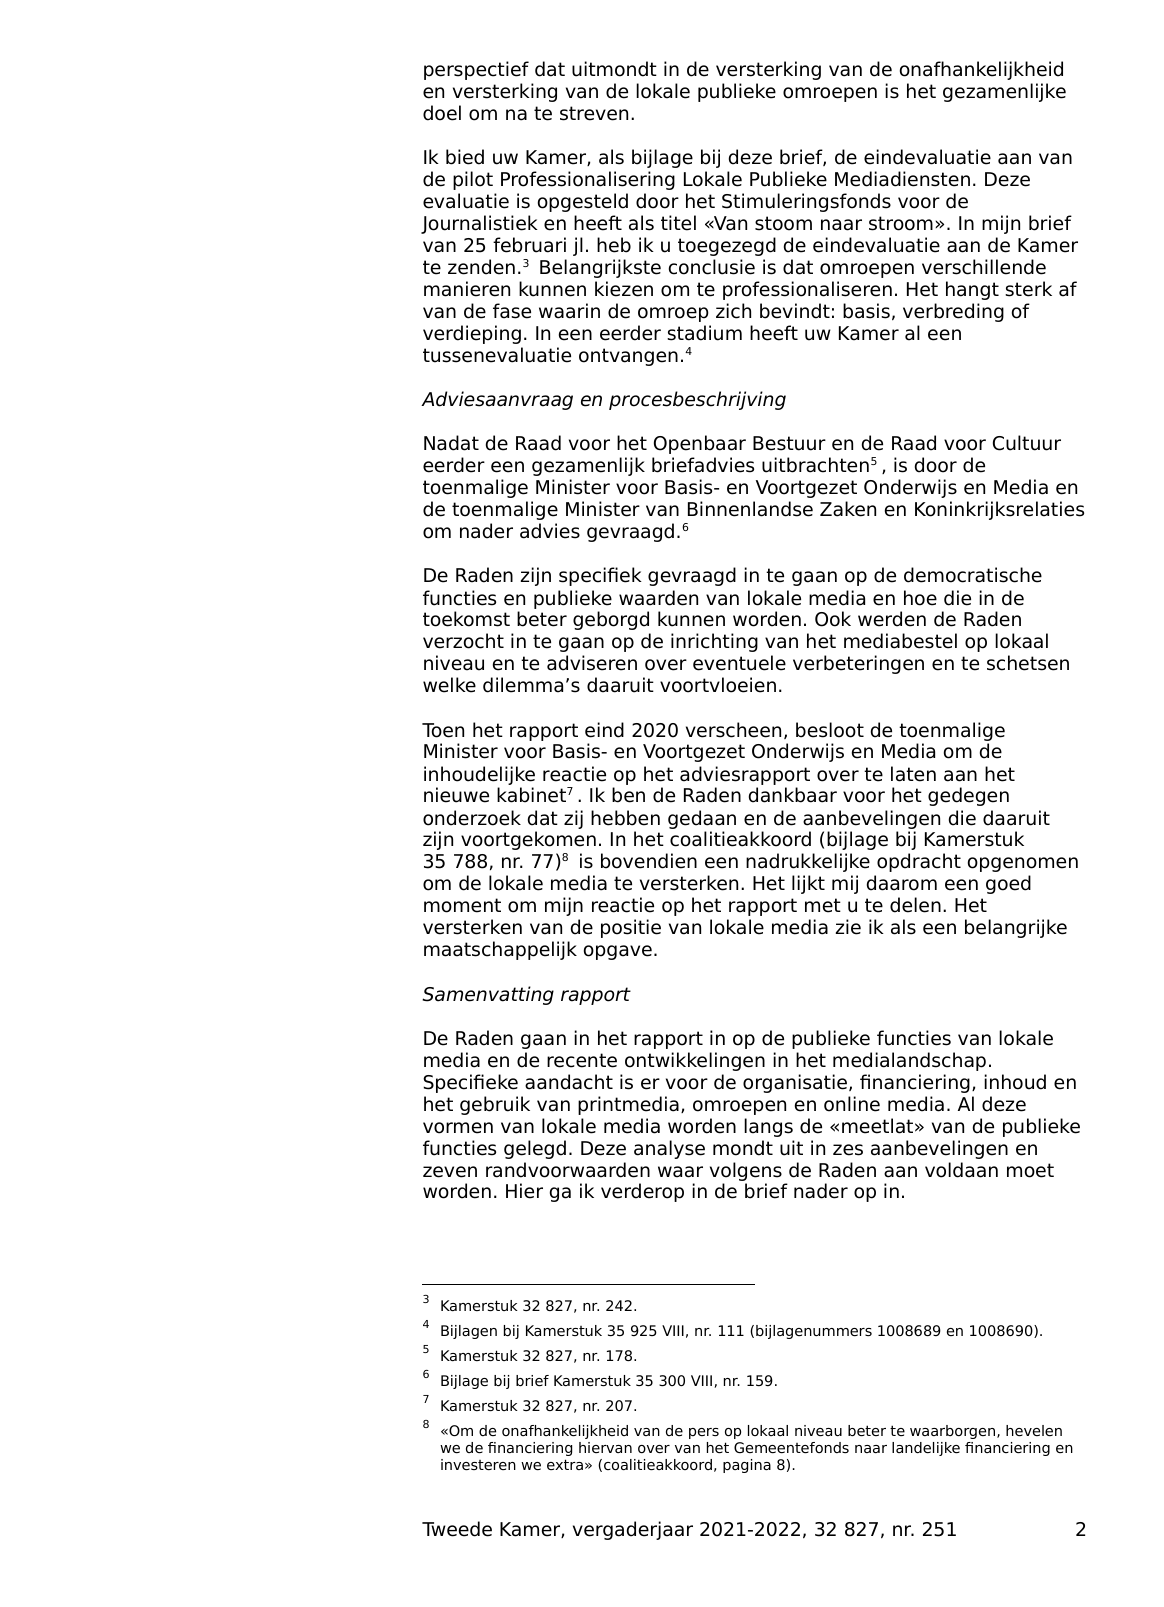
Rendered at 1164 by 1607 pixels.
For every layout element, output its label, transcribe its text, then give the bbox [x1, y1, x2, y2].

subtitle Samenvatting rapport [422, 983, 1087, 1005]
text Toen het rapport eind 2020 verscheen, besloot de toenmalige Minister voor Basis- en Voortgezet Onderwijs en Media om de inhoudelijke reactie op het adviesrapport over te laten aan het nieuwe kabinet. Ik ben de Raden dankbaar voor het gedegen onderzoek dat zij hebben gedaan en de aanbevelingen die daaruit zijn voortgekomen. In het coalitieakkoord (bijlage bij Kamerstuk 35 788, nr. 77) is bovendien een nadrukkelijke opdracht opgenomen om de lokale media te versterken. Het lijkt mij daarom een goed moment om mijn reactie op het rapport met u te delen. Het versterken van de positie van lokale media zie ik als een belangrijke maatschappelijk opgave. [422, 719, 1087, 961]
text Kamerstuk 32 827, nr. 207. [422, 1393, 1087, 1416]
text Bijlagen bij Kamerstuk 35 925 VIII, nr. 111 (bijlagenummers 1008689 en 1008690). [422, 1318, 1087, 1341]
text «Om de onafhankelijkheid van de pers op lokaal niveau beter te waarborgen, hevelen we de financiering hiervan over van het Gemeentefonds naar landelijke financiering en investeren we extra» (coalitieakkoord, pagina 8). [422, 1418, 1087, 1474]
text Bijlage bij brief Kamerstuk 35 300 VIII, nr. 159. [422, 1368, 1087, 1391]
subtitle Adviesaanvraag en procesbeschrijving [422, 389, 1087, 411]
text Kamerstuk 32 827, nr. 178. [422, 1343, 1087, 1366]
text De Raden gaan in het rapport in op de publieke functies van lokale media en de recente ontwikkelingen in het medialandschap. Specifieke aandacht is er voor de organisatie, financiering, inhoud en het gebruik van printmedia, omroepen en online media. Al deze vormen van lokale media worden langs de «meetlat» van de publieke functies gelegd. Deze analyse mondt uit in zes aanbevelingen en zeven randvoorwaarden waar volgens de Raden aan voldaan moet worden. Hier ga ik verderop in de brief nader op in. [422, 1028, 1087, 1203]
text Kamerstuk 32 827, nr. 242. [422, 1293, 1087, 1316]
text De Raden zijn specifiek gevraagd in te gaan op de democratische functies en publieke waarden van lokale media en hoe die in de toekomst beter geborgd kunnen worden. Ook werden de Raden verzocht in te gaan op de inrichting van het mediabestel op lokaal niveau en te adviseren over eventuele verbeteringen en te schetsen welke dilemma’s daaruit voortvloeien. [422, 565, 1087, 697]
text perspectief dat uitmondt in de versterking van de onafhankelijkheid en versterking van de lokale publieke omroepen is het gezamenlijke doel om na te streven. [422, 59, 1087, 125]
text Ik bied uw Kamer, als bijlage bij deze brief, de eindevaluatie aan van de pilot Professionalisering Lokale Publieke Mediadiensten. Deze evaluatie is opgesteld door het Stimuleringsfonds voor de Journalistiek en heeft als titel «Van stoom naar stroom». In mijn brief van 25 februari jl. heb ik u toegezegd de eindevaluatie aan de Kamer te zenden. Belangrijkste conclusie is dat omroepen verschillende manieren kunnen kiezen om te professionaliseren. Het hangt sterk af van de fase waarin de omroep zich bevindt: basis, verbreding of verdieping. In een eerder stadium heeft uw Kamer al een tussenevaluatie ontvangen. [422, 147, 1087, 367]
text Nadat de Raad voor het Openbaar Bestuur en de Raad voor Cultuur eerder een gezamenlijk briefadvies uitbrachten, is door de toenmalige Minister voor Basis- en Voortgezet Onderwijs en Media en de toenmalige Minister van Binnenlandse Zaken en Koninkrijksrelaties om nader advies gevraagd. [422, 433, 1087, 543]
